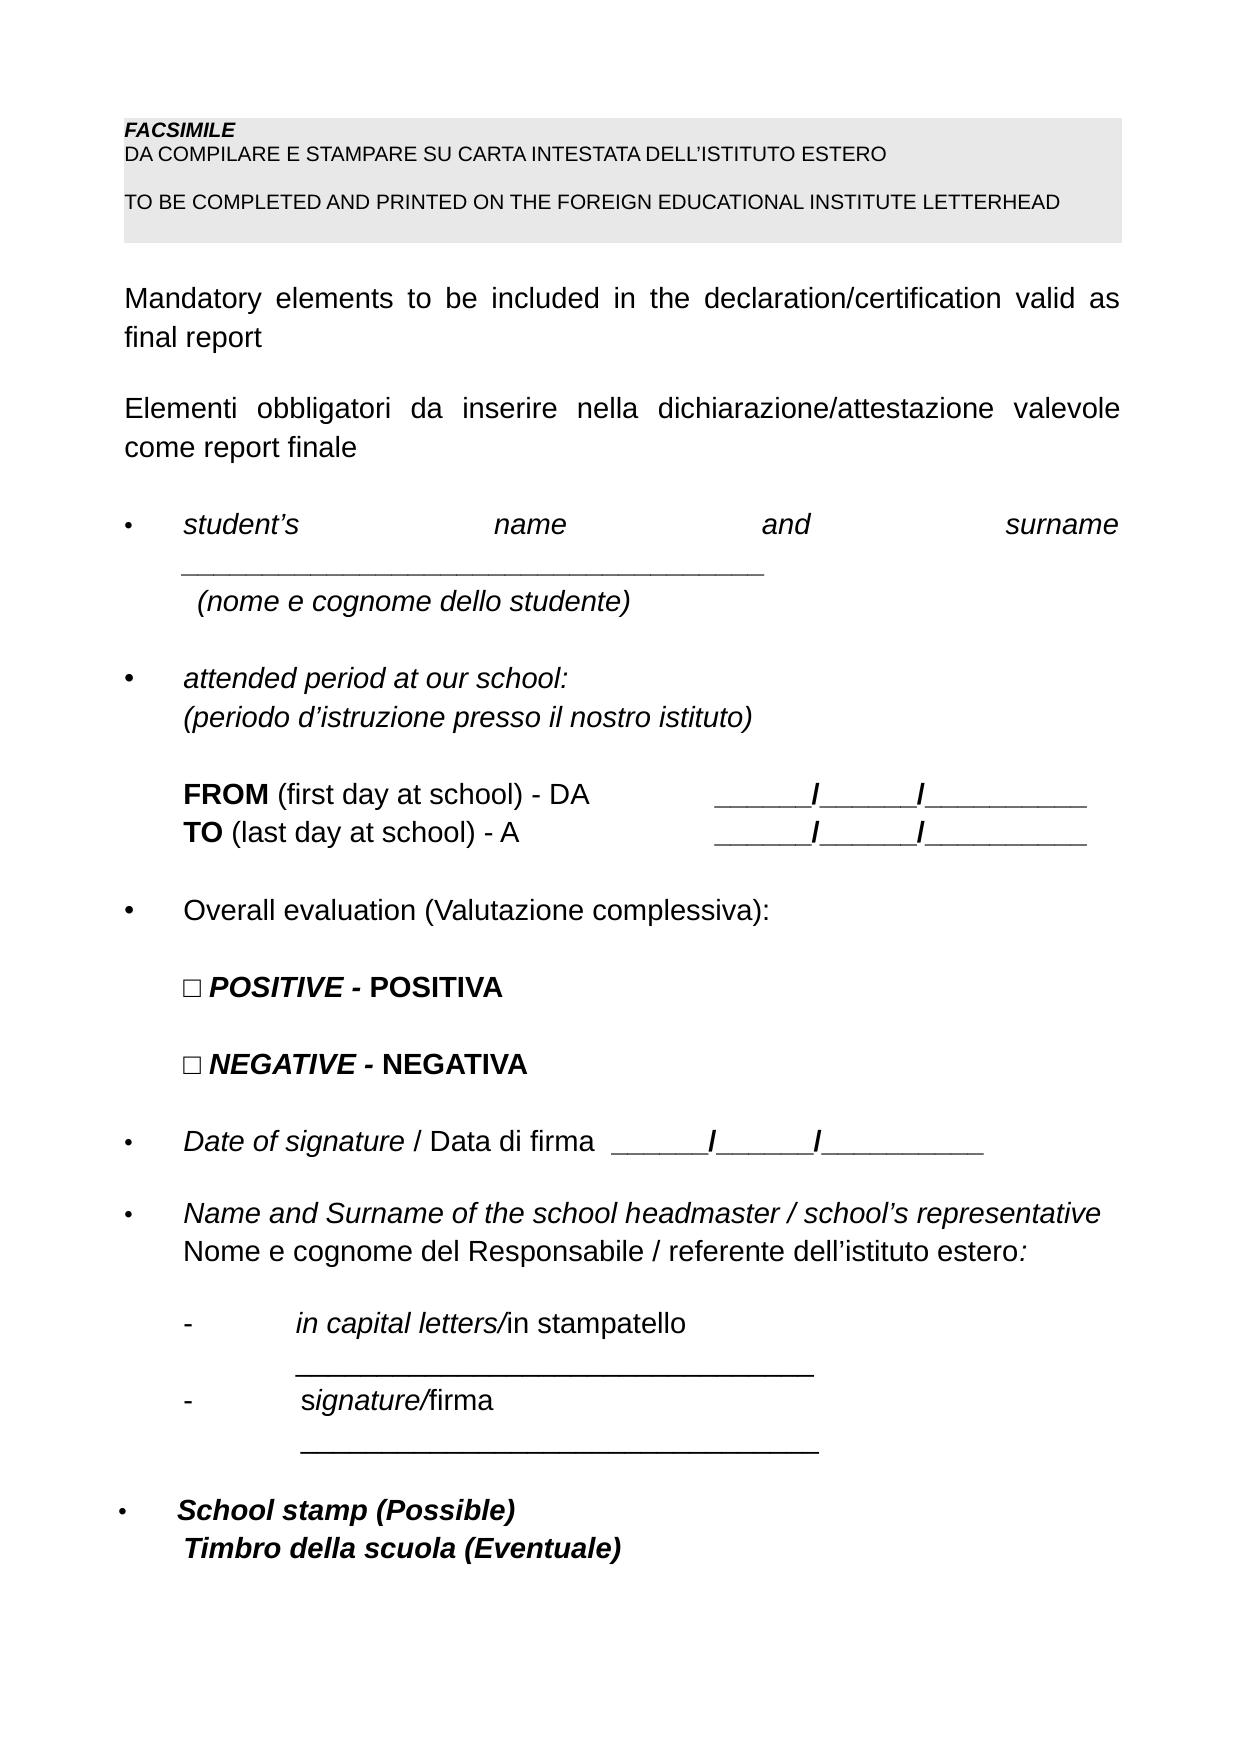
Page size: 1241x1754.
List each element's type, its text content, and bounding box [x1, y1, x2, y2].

text FACSIMILE [124, 118, 1122, 142]
list Name and Surname of the school headmaster / school’s representative [124, 1196, 1122, 1229]
text Timbro della scuola (Eventuale) [183, 1531, 1122, 1565]
list Date of signature / Data di firma ______/______/__________ [124, 1124, 1122, 1158]
text Elementi obbligatori da inserire nella dichiarazione/attestazione valevole come report finale [124, 391, 1122, 463]
list School stamp (Possible) [118, 1493, 1122, 1526]
text Nome e cognome del Responsabile / referente dell’istituto estero: [124, 1234, 1122, 1268]
text FROM (first day at school) - DA ______/______/__________ [183, 777, 1122, 811]
text Mandatory elements to be included in the declaration/certification valid as final report [124, 281, 1122, 353]
text (nome e cognome dello studente) [124, 584, 1122, 618]
text - in capital letters/in stampatello [183, 1306, 1122, 1339]
list student’s name and surname ____________________________________ [124, 507, 1122, 579]
text DA COMPILARE E STAMPARE SU CARTA INTESTATA DELL’ISTITUTO ESTERO [124, 142, 1122, 166]
text - signature/firma ________________________________ [183, 1383, 1122, 1455]
text [392, 1681, 869, 1703]
text □ POSITIVE - POSITIVA [183, 970, 1122, 1003]
text TO (last day at school) - A ______/______/__________ [183, 816, 1122, 849]
text □ NEGATIVE - NEGATIVA [183, 1047, 1122, 1081]
text (periodo d’istruzione presso il nostro istituto) [183, 700, 1122, 733]
list Overall evaluation (Valutazione complessiva): [124, 893, 1122, 926]
list attended period at our school: [124, 661, 1122, 695]
text ________________________________ [183, 1344, 1122, 1378]
text TO BE COMPLETED AND PRINTED ON THE FOREIGN EDUCATIONAL INSTITUTE LETTERHEAD [124, 190, 1122, 214]
